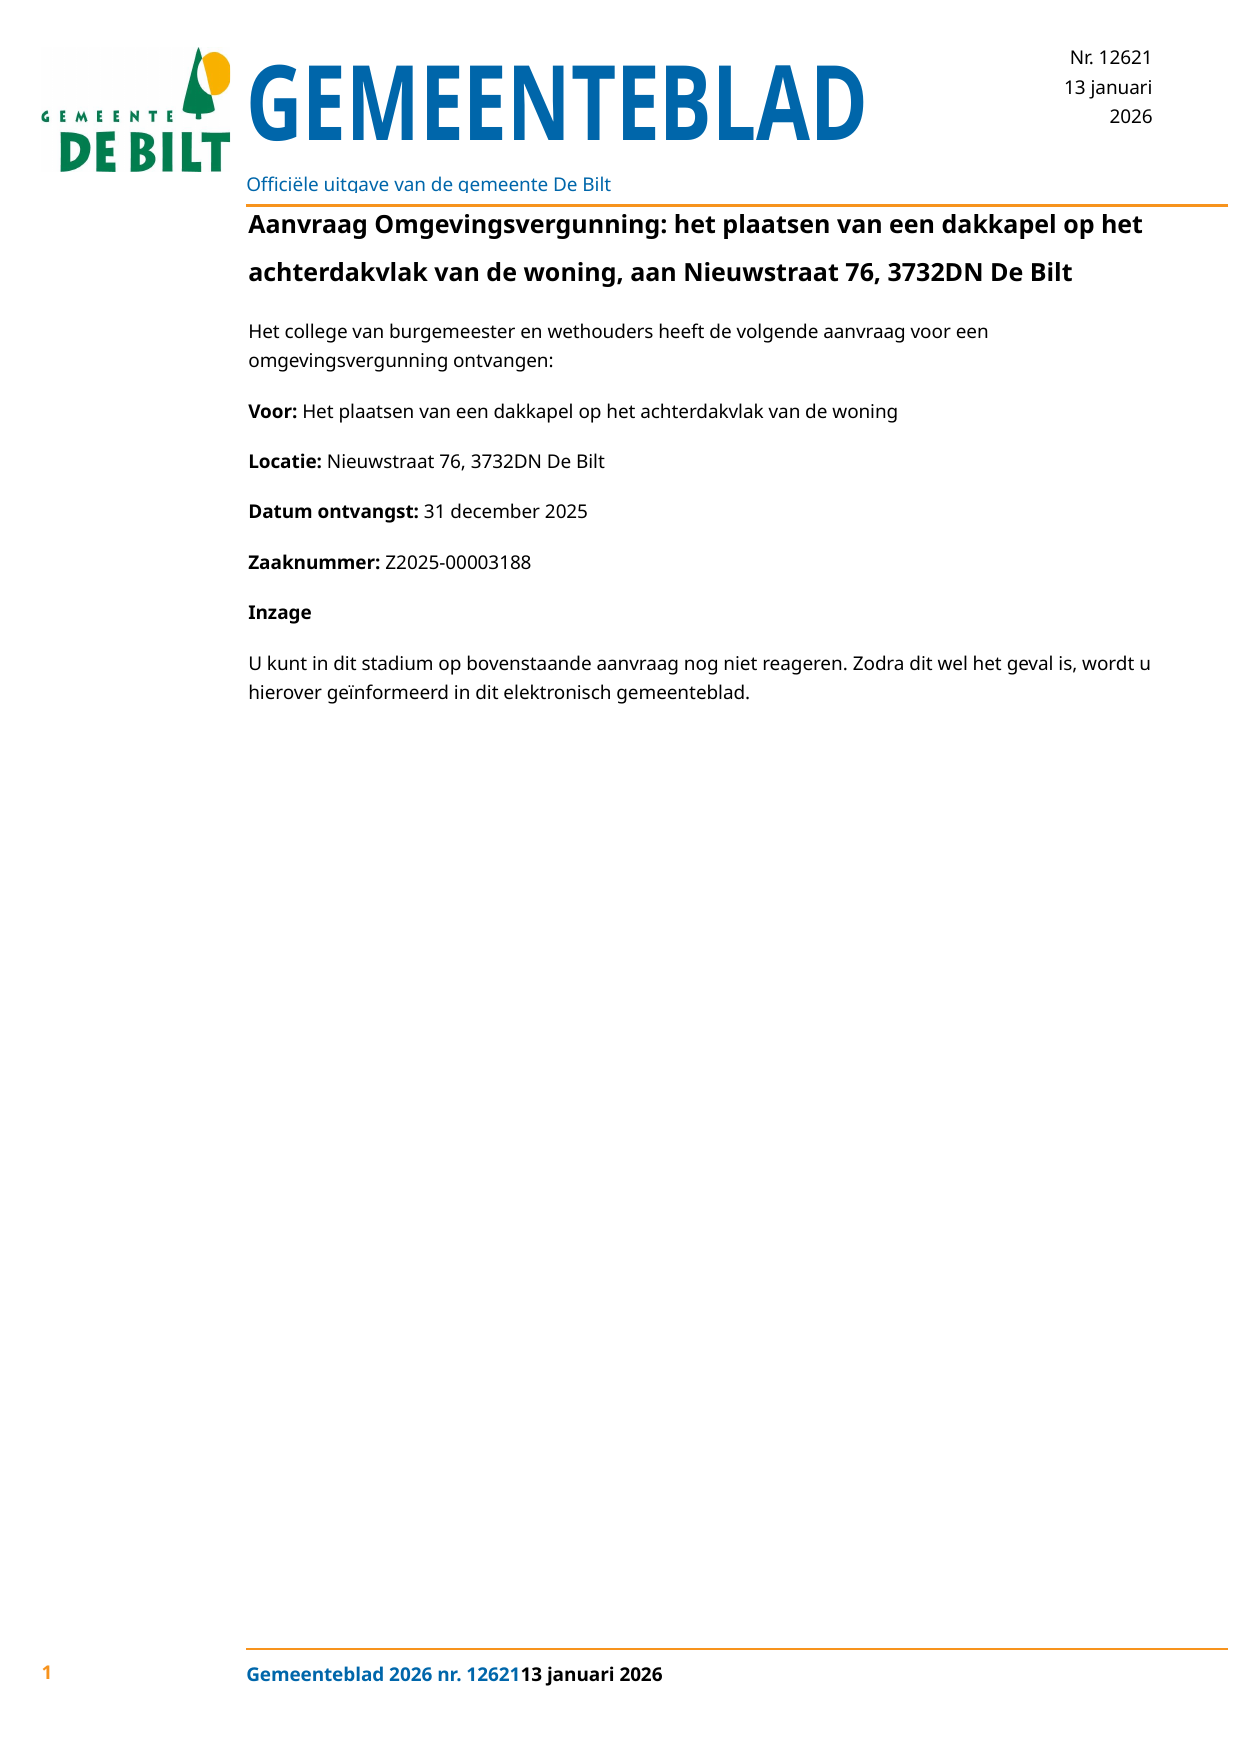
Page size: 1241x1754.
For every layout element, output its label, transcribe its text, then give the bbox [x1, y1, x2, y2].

picture [41, 47, 231, 172]
text Aanvraag Omgevingsvergunning: het plaatsen van een dakkapel op het achterdakvlak van de woning, aan Nieuwstraat 76, 3732DN De Bilt [248, 207, 1152, 288]
text Inzage [248, 599, 1152, 625]
text Datum ontvangst: 31 december 2025 [248, 499, 1152, 524]
text Zaaknummer: Z2025-00003188 [248, 549, 1152, 575]
text Het college van burgemeester en wethouders heeft de volgende aanvraag voor een omgevingsvergunning ontvangen: [248, 318, 1152, 373]
text Voor: Het plaatsen van een dakkapel op het achterdakvlak van de woning [248, 398, 1152, 424]
text Locatie: Nieuwstraat 76, 3732DN De Bilt [248, 448, 1152, 474]
text U kunt in dit stadium op bovenstaande aanvraag nog niet reageren. Zodra dit wel het geval is, wordt u hierover geïnformeerd in dit elektronisch gemeenteblad. [248, 650, 1152, 705]
